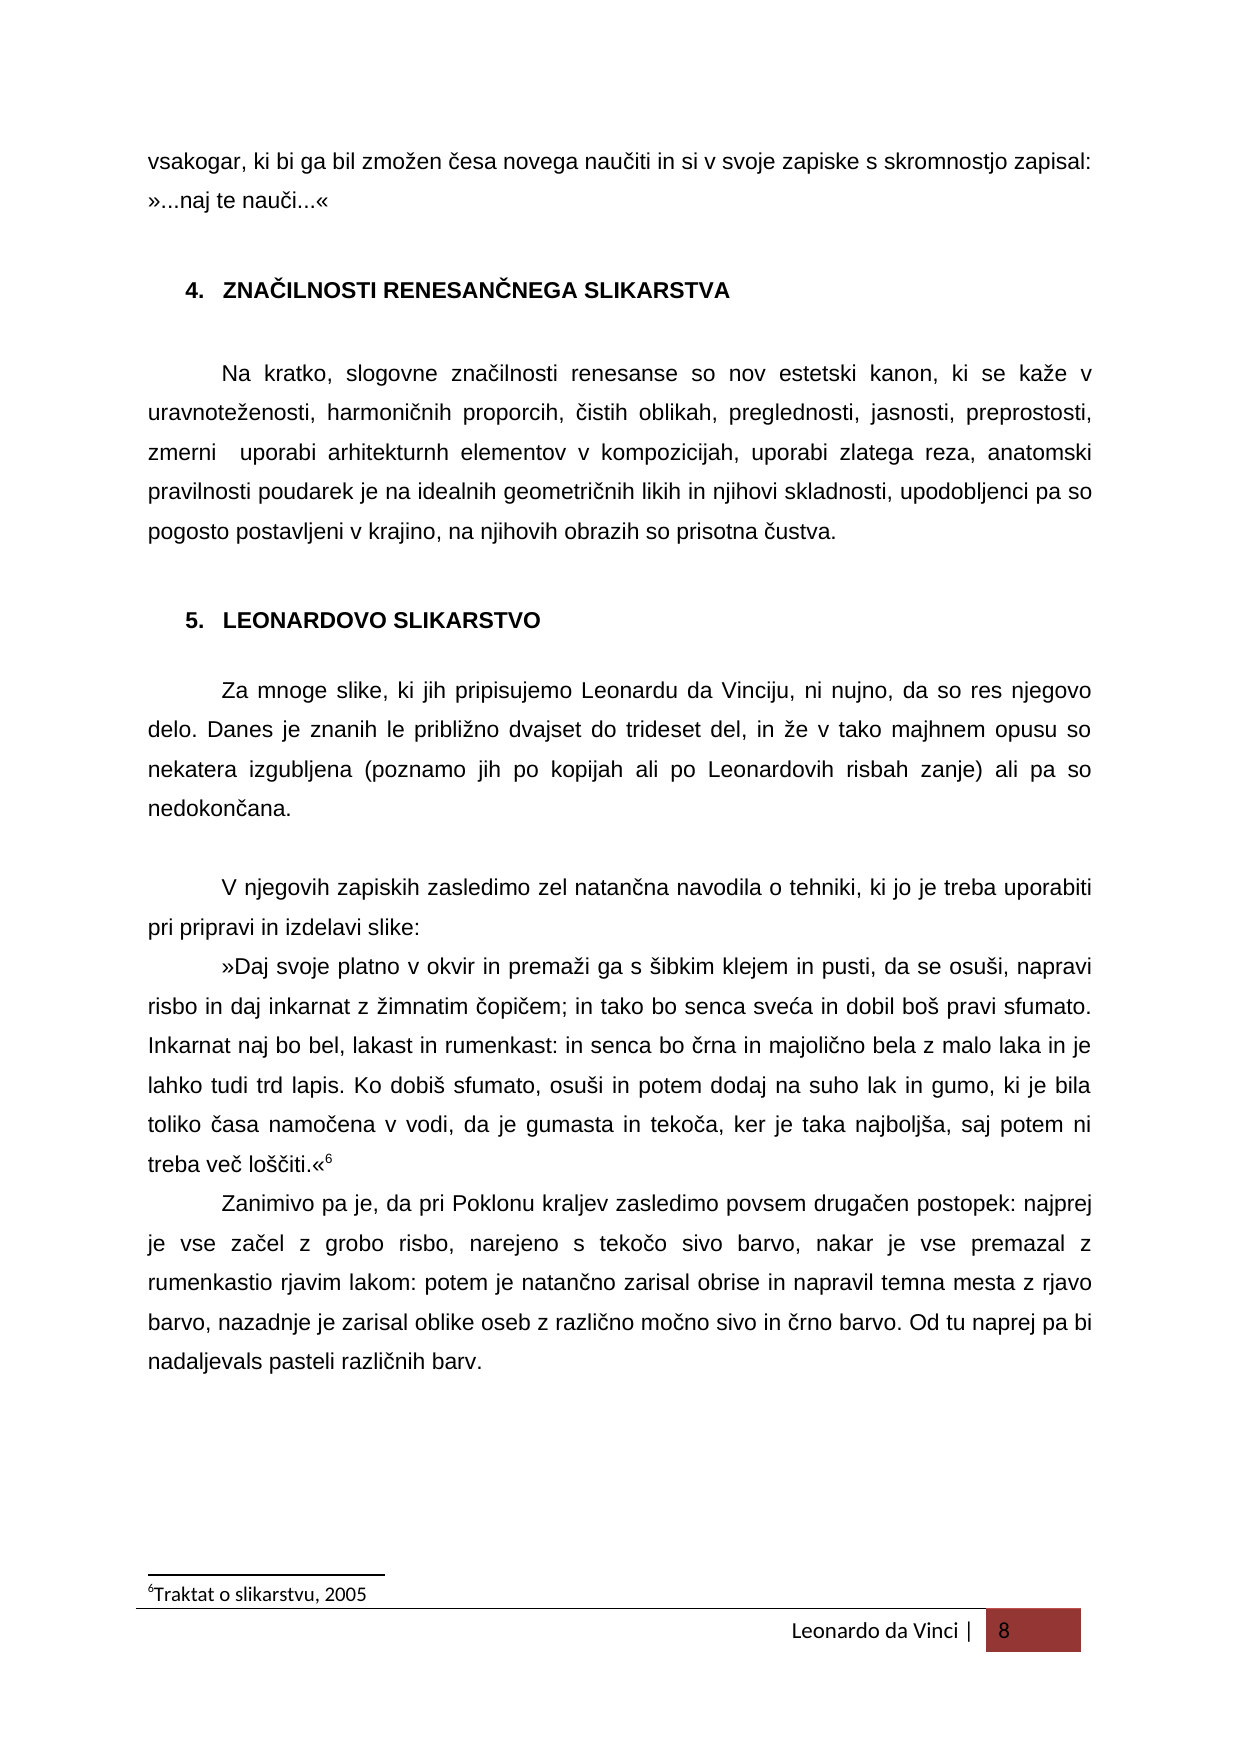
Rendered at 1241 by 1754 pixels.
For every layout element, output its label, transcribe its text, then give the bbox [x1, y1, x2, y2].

text Za mnoge slike, ki jih pripisujemo Leonardu da Vinciju, ni nujno, da so res njegovo delo. Danes je znanih le približno dvajset do trideset del, in že v tako majhnem opusu so nekatera izgubljena (poznamo jih po kopijah ali po Leonardovih risbah zanje) ali pa so nedokončana. [148, 677, 1093, 822]
text V njegovih zapiskih zasledimo zel natančna navodila o tehniki, ki jo je treba uporabiti pri pripravi in izdelavi slike: [148, 874, 1093, 940]
text Na kratko, slogovne značilnosti renesanse so nov estetski kanon, ki se kaže v uravnoteženosti, harmoničnih proporcih, čistih oblikah, preglednosti, jasnosti, preprostosti, zmerni uporabi arhitekturnh elementov v kompozicijah, uporabi zlatega reza, anatomski pravilnosti poudarek je na idealnih geometričnih likih in njihovi skladnosti, upodobljenci pa so pogosto postavljeni v krajino, na njihovih obrazih so prisotna čustva. [148, 360, 1093, 544]
text Traktat o slikarstvu, 2005 [148, 1581, 1093, 1606]
subtitle LEONARDOVO SLIKARSTVO [185, 607, 1093, 633]
text vsakogar, ki bi ga bil zmožen česa novega naučiti in si v svoje zapiske s skromnostjo zapisal: »...naj te nauči...« [148, 148, 1093, 213]
text Zanimivo pa je, da pri Poklonu kraljev zasledimo povsem drugačen postopek: najprej je vse začel z grobo risbo, narejeno s tekočo sivo barvo, nakar je vse premazal z rumenkastio rjavim lakom: potem je natančno zarisal obrise in napravil temna mesta z rjavo barvo, nazadnje je zarisal oblike oseb z različno močno sivo in črno barvo. Od tu naprej pa bi nadaljevals pasteli različnih barv. [148, 1190, 1093, 1374]
subtitle ZNAČILNOSTI RENESANČNEGA SLIKARSTVA [185, 277, 1093, 303]
text »Daj svoje platno v okvir in premaži ga s šibkim klejem in pusti, da se osuši, napravi risbo in daj inkarnat z žimnatim čopičem; in tako bo senca sveća in dobil boš pravi sfumato. Inkarnat naj bo bel, lakast in rumenkast: in senca bo črna in majolično bela z malo laka in je lahko tudi trd lapis. Ko dobiš sfumato, osuši in potem dodaj na suho lak in gumo, ki je bila toliko časa namočena v vodi, da je gumasta in tekoča, ker je taka najboljša, saj potem ni treba več loščiti.« [148, 953, 1093, 1177]
